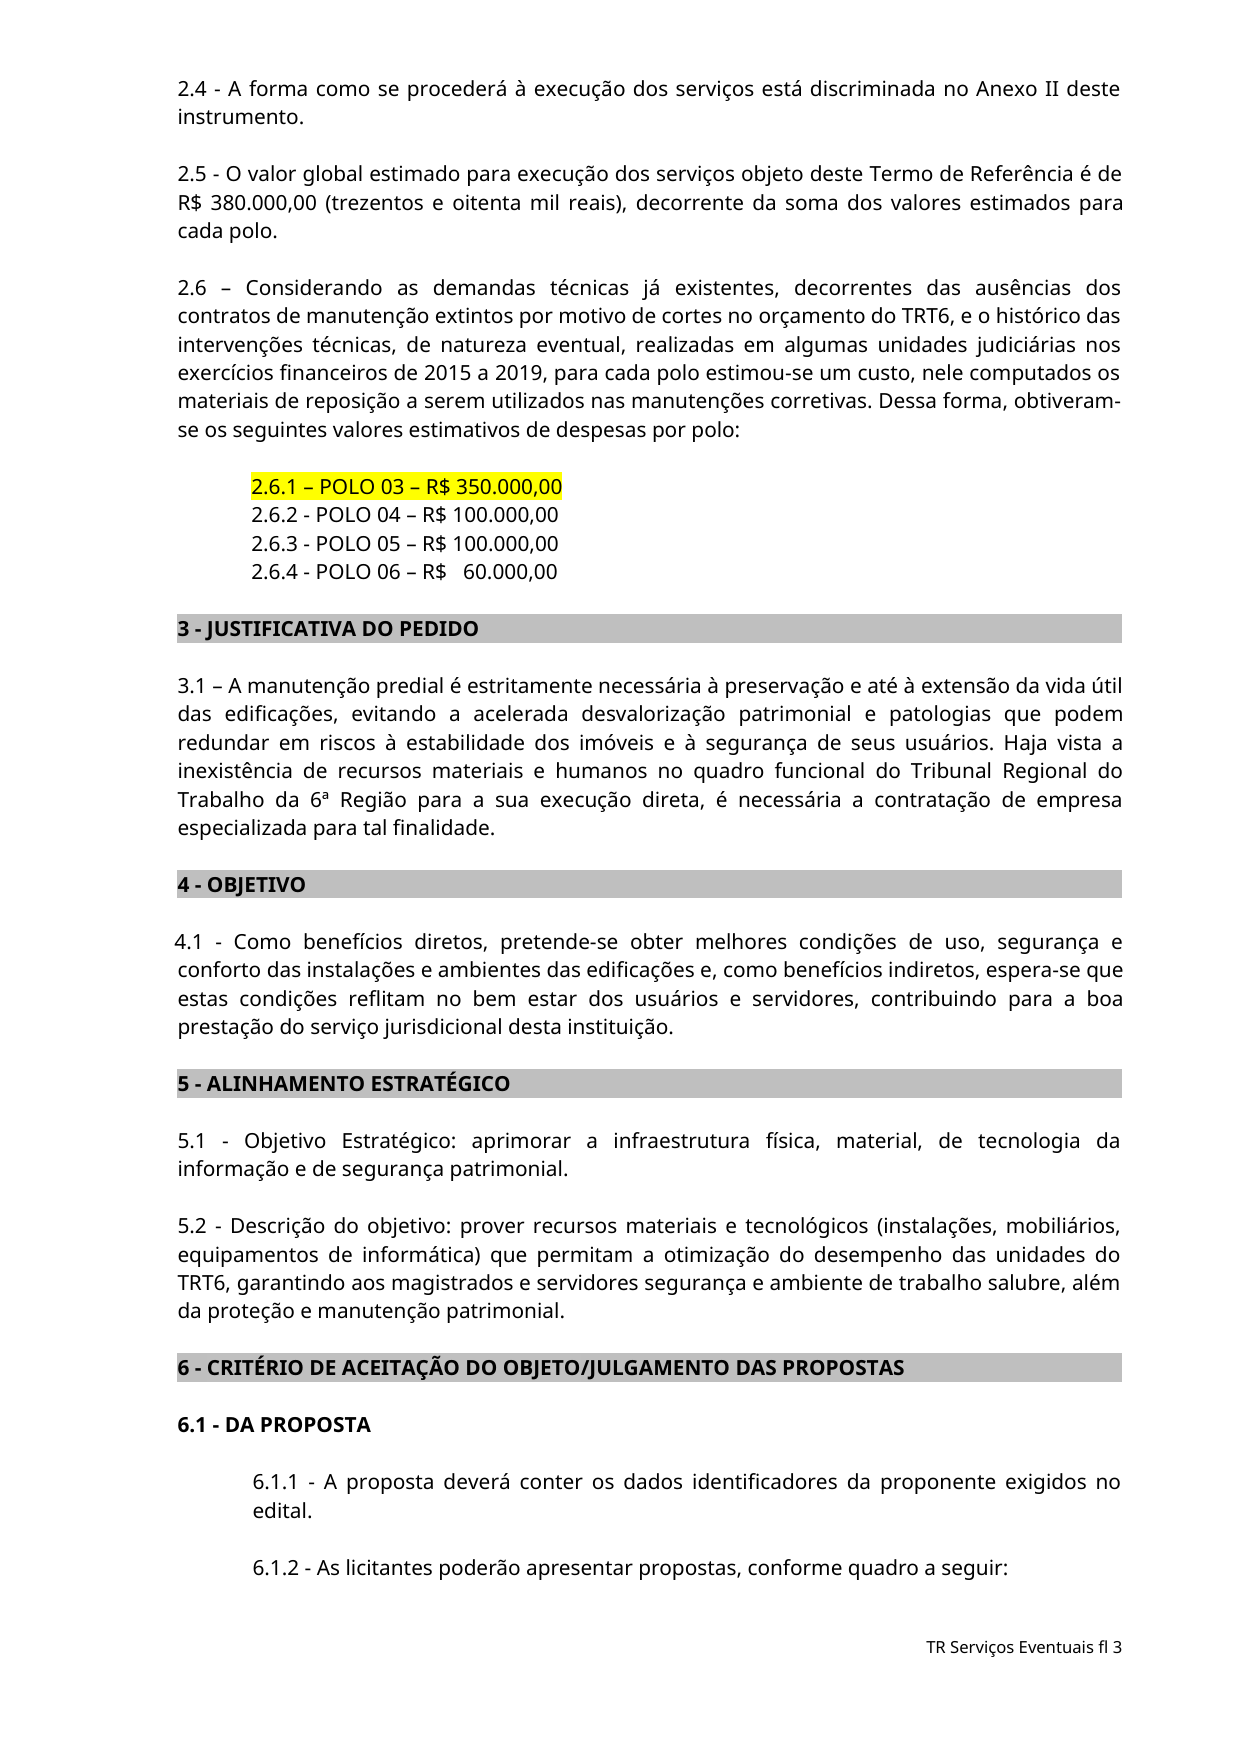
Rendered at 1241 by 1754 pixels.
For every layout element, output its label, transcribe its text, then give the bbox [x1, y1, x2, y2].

text 6 - CRITÉRIO DE ACEITAÇÃO DO OBJETO/JULGAMENTO DAS PROPOSTAS [177, 1353, 1122, 1382]
list 6.1 - DA PROPOSTA [177, 1410, 1124, 1439]
text 2.6.1 – POLO 03 – R$ 350.000,00 [177, 472, 1122, 500]
text 5.1 - Objetivo Estratégico: aprimorar a infraestrutura física, material, de tecnologia da informação e de segurança patrimonial. [177, 1126, 1122, 1183]
text 5.2 - Descrição do objetivo: prover recursos materiais e tecnológicos (instalações, mobiliários, equipamentos de informática) que permitam a otimização do desempenho das unidades do TRT6, garantindo aos magistrados e servidores segurança e ambiente de trabalho salubre, além da proteção e manutenção patrimonial. [177, 1211, 1122, 1325]
text 2.6.4 - POLO 06 – R$ 60.000,00 [177, 557, 1122, 586]
text 2.5 - O valor global estimado para execução dos serviços objeto deste Termo de Referência é de R$ 380.000,00 (trezentos e oitenta mil reais), decorrente da soma dos valores estimados para cada polo. [177, 159, 1124, 244]
text 2.6.3 - POLO 05 – R$ 100.000,00 [177, 529, 1122, 557]
text 3 - JUSTIFICATIVA DO PEDIDO [177, 614, 1122, 643]
text 3.1 – A manutenção predial é estritamente necessária à preservação e até à extensão da vida útil das edificações, evitando a acelerada desvalorização patrimonial e patologias que podem redundar em riscos à estabilidade dos imóveis e à segurança de seus usuários. Haja vista a inexistência de recursos materiais e humanos no quadro funcional do Tribunal Regional do Trabalho da 6ª Região para a sua execução direta, é necessária a contratação de empresa especializada para tal finalidade. [177, 671, 1124, 842]
text 4.1 - Como benefícios diretos, pretende-se obter melhores condições de uso, segurança e conforto das instalações e ambientes das edificações e, como benefícios indiretos, espera-se que estas condições reflitam no bem estar dos usuários e servidores, contribuindo para a boa prestação do serviço jurisdicional desta instituição. [174, 927, 1124, 1041]
text 2.4 - A forma como se procederá à execução dos serviços está discriminada no Anexo II deste instrumento. [177, 74, 1122, 131]
text 4 - OBJETIVO [177, 870, 1122, 898]
text 5 - ALINHAMENTO ESTRATÉGICO [177, 1069, 1122, 1098]
text 2.6.2 - POLO 04 – R$ 100.000,00 [177, 500, 1122, 529]
text 6.1.1 - A proposta deverá conter os dados identificadores da proponente exigidos no edital. [252, 1467, 1122, 1524]
text 2.6 – Considerando as demandas técnicas já existentes, decorrentes das ausências dos contratos de manutenção extintos por motivo de cortes no orçamento do TRT6, e o histórico das intervenções técnicas, de natureza eventual, realizadas em algumas unidades judiciárias nos exercícios financeiros de 2015 a 2019, para cada polo estimou-se um custo, nele computados os materiais de reposição a serem utilizados nas manutenções corretivas. Dessa forma, obtiveram-se os seguintes valores estimativos de despesas por polo: [177, 273, 1122, 443]
text 6.1.2 - As licitantes poderão apresentar propostas, conforme quadro a seguir: [252, 1553, 1211, 1581]
